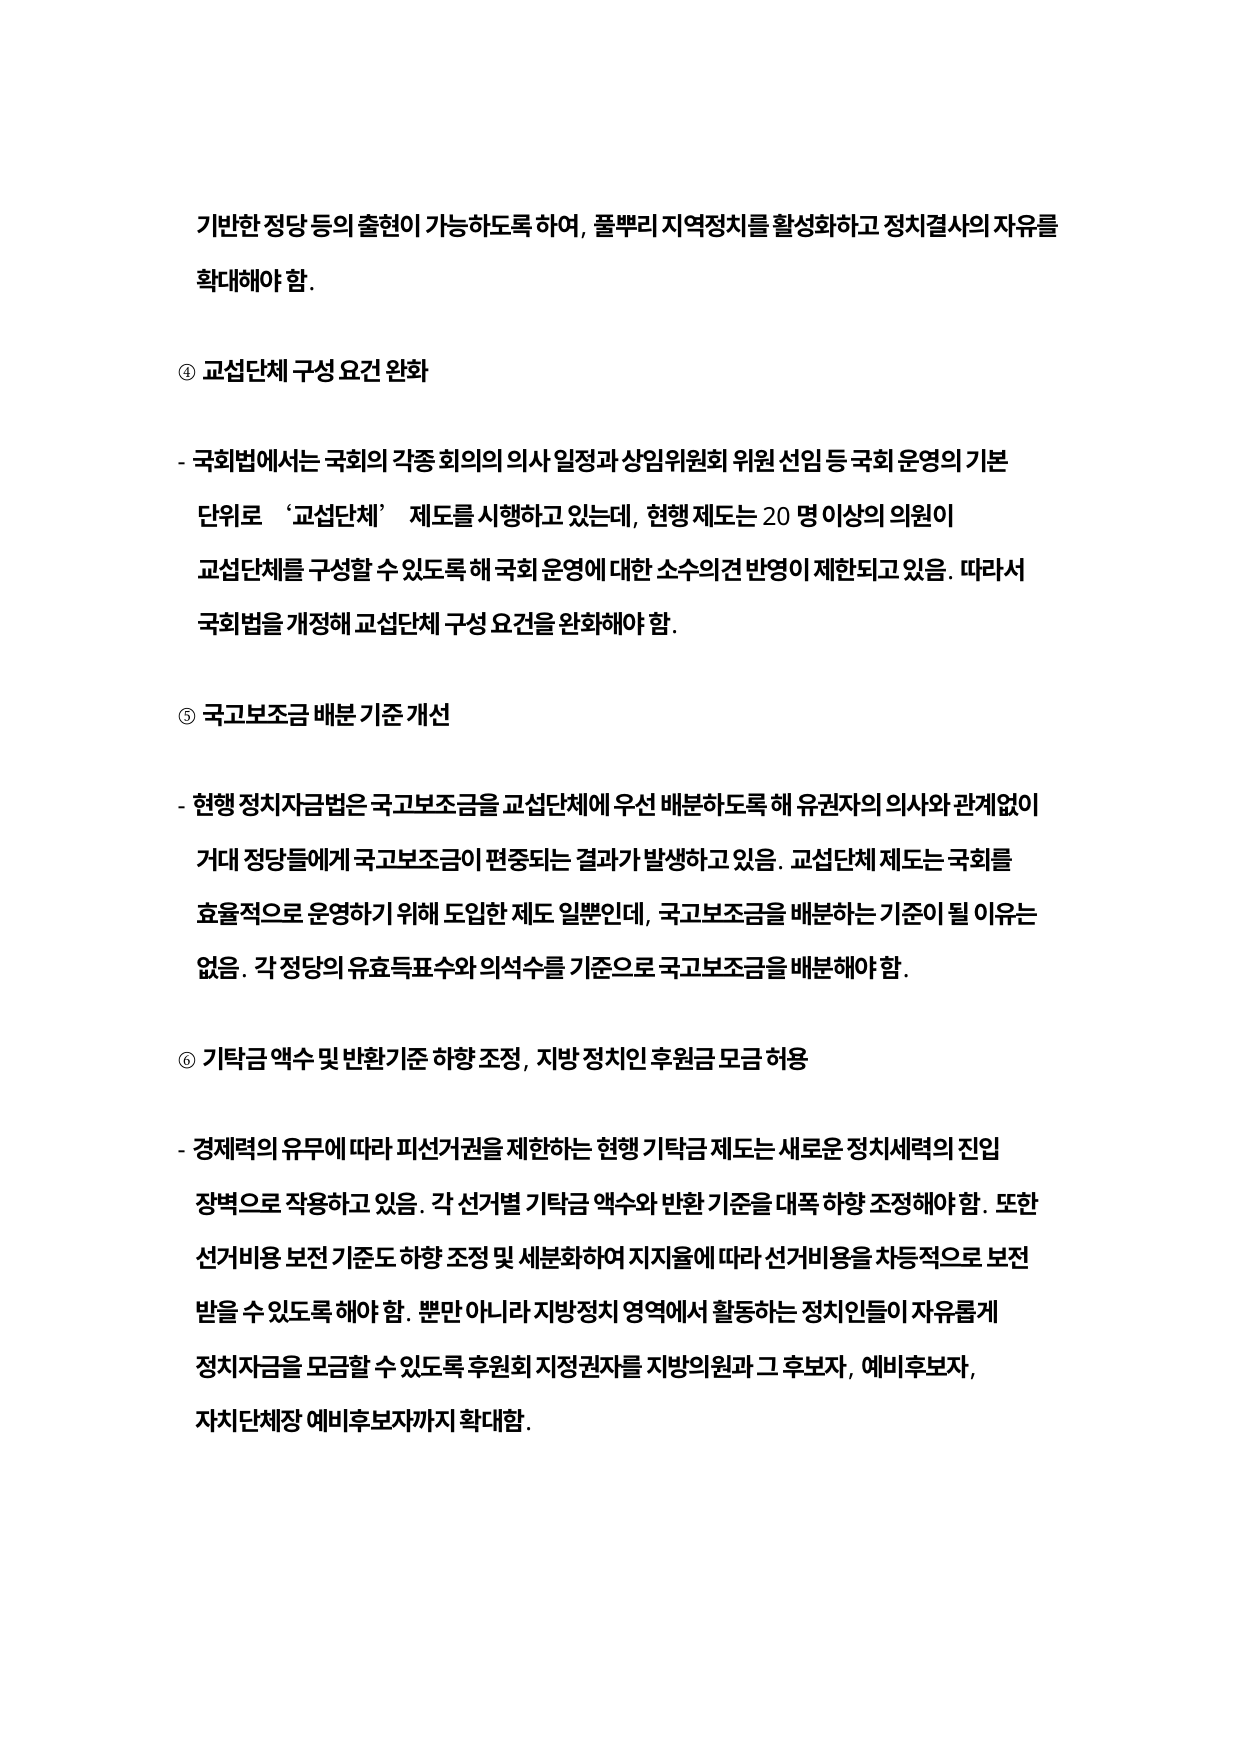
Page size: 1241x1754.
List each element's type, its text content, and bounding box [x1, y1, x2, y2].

text 기반한 정당 등의 출현이 가능하도록 하여, 풀뿌리 지역정치를 활성화하고 정치결사의 자유를 확대해야 함. [177, 207, 1063, 297]
text ⑤ 국고보조금 배분 기준 개선 [177, 695, 1063, 732]
text - 국회법에서는 국회의 각종 회의의 의사 일정과 상임위원회 위원 선임 등 국회 운영의 기본 단위로 ‘교섭단체’ 제도를 시행하고 있는데, 현행 제도는 20명 이상의 의원이 교섭단체를 구성할 수 있도록 해 국회 운영에 대한 소수의견 반영이 제한되고 있음. 따라서 국회법을 개정해 교섭단체 구성 요건을 완화해야 함. [177, 442, 1063, 641]
text ④ 교섭단체 구성 요건 완화 [177, 351, 1063, 388]
text - 현행 정치자금법은 국고보조금을 교섭단체에 우선 배분하도록 해 유권자의 의사와 관계없이 거대 정당들에게 국고보조금이 편중되는 결과가 발생하고 있음. 교섭단체 제도는 국회를 효율적으로 운영하기 위해 도입한 제도 일뿐인데, 국고보조금을 배분하는 기준이 될 이유는 없음. 각 정당의 유효득표수와 의석수를 기준으로 국고보조금을 배분해야 함. [177, 786, 1063, 985]
text ⑥ 기탁금 액수 및 반환기준 하향 조정, 지방 정치인 후원금 모금 허용 [177, 1039, 1063, 1076]
text - 경제력의 유무에 따라 피선거권을 제한하는 현행 기탁금 제도는 새로운 정치세력의 진입 장벽으로 작용하고 있음. 각 선거별 기탁금 액수와 반환 기준을 대폭 하향 조정해야 함. 또한 선거비용 보전 기준도 하향 조정 및 세분화하여 지지율에 따라 선거비용을 차등적으로 보전 받을 수 있도록 해야 함. 뿐만 아니라 지방정치 영역에서 활동하는 정치인들이 자유롭게 정치자금을 모금할 수 있도록 후원회 지정권자를 지방의원과 그 후보자, 예비후보자, 자치단체장 예비후보자까지 확대함. [177, 1130, 1063, 1438]
